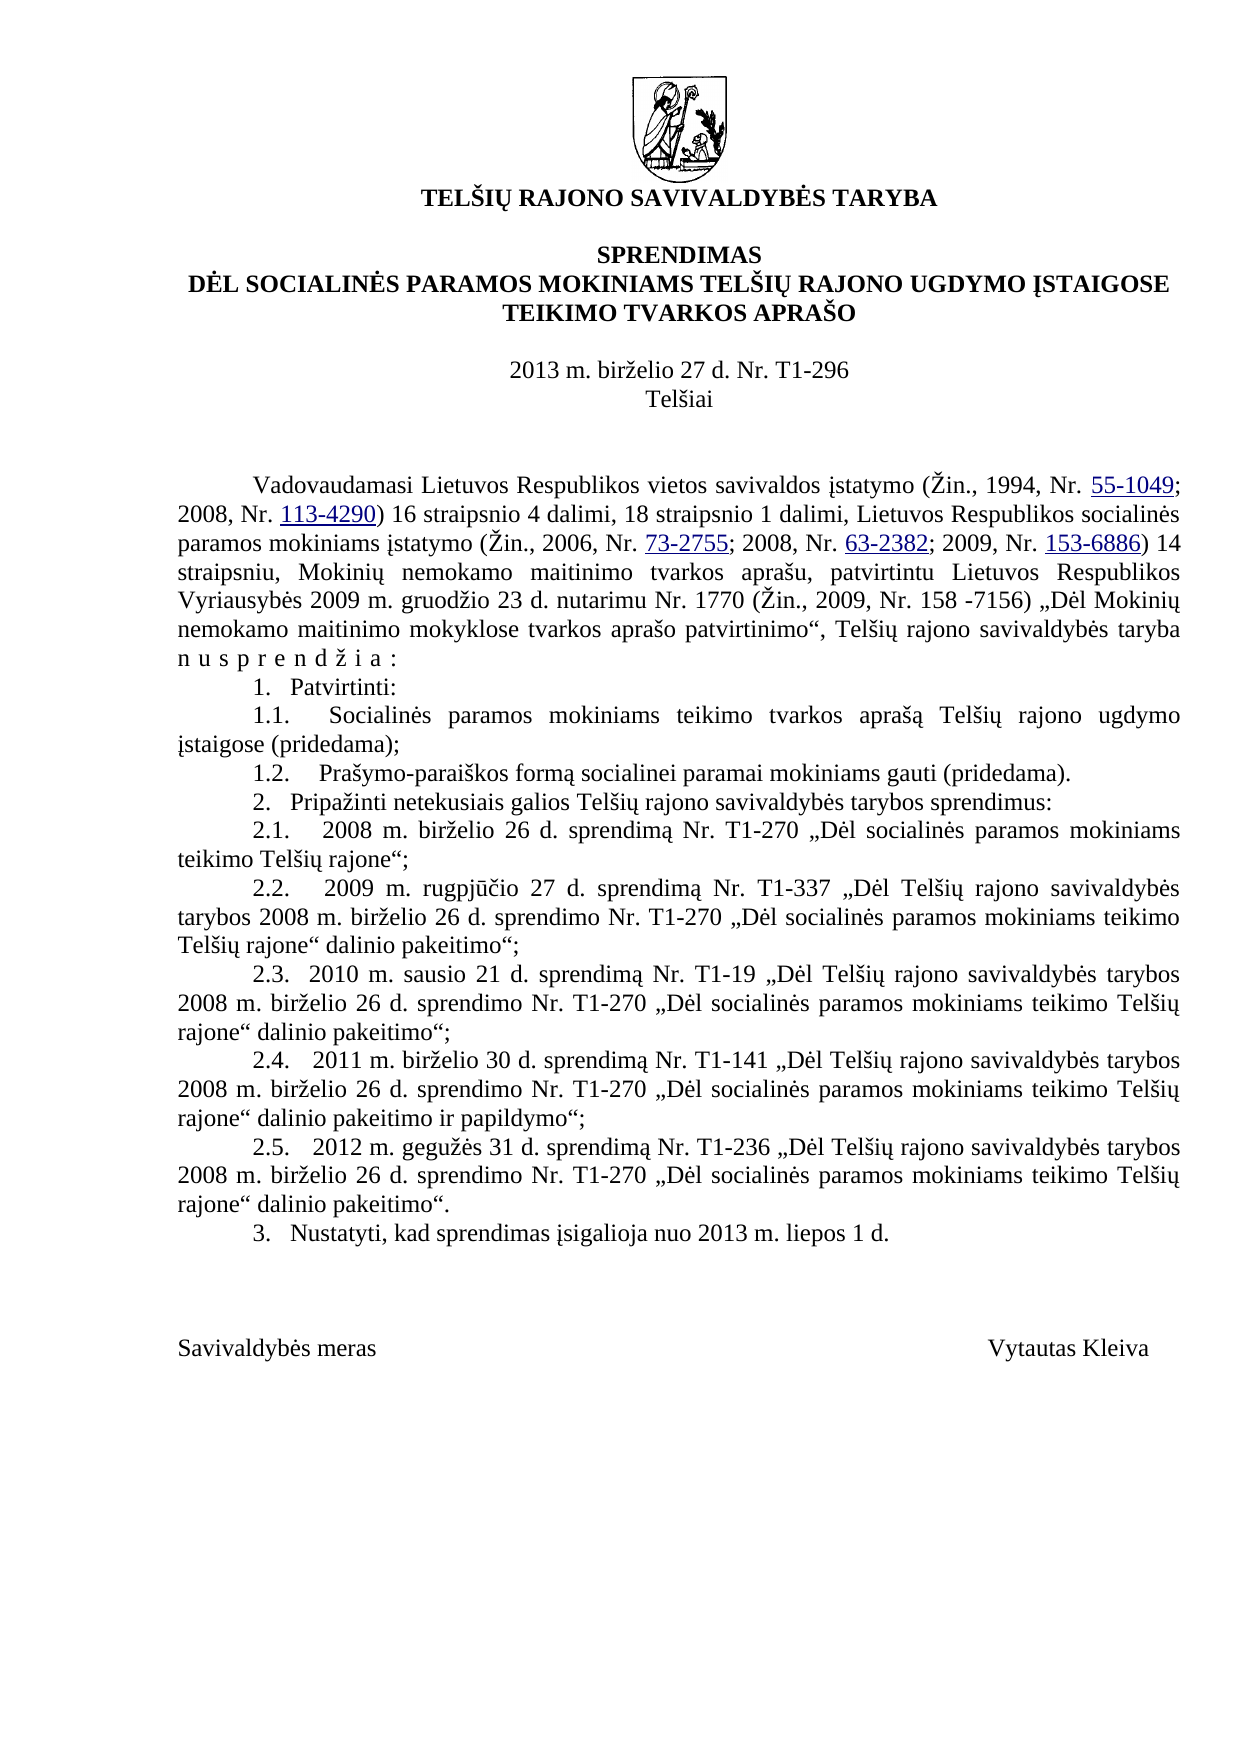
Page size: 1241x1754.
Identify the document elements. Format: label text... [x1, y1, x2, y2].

text 1.1. Socialinės paramos mokiniams teikimo tvarkos aprašą Telšių rajono ugdymo įstaigose (pridedama); [177, 701, 1181, 758]
text 2.1. 2008 m. birželio 26 d. sprendimą Nr. T1-270 „Dėl socialinės paramos mokiniams teikimo Telšių rajone“; [177, 816, 1181, 873]
text Telšiai [177, 384, 1181, 413]
text TELŠIŲ RAJONO SAVIVALDYBĖS TARYBA [177, 183, 1181, 212]
text 2013 m. birželio 27 d. Nr. T1-296 [177, 356, 1181, 384]
text 2. Pripažinti netekusiais galios Telšių rajono savivaldybės tarybos sprendimus: [177, 787, 1181, 816]
text 1.2. Prašymo-paraiškos formą socialinei paramai mokiniams gauti (pridedama). [177, 758, 1181, 787]
text Savivaldybės meras Vytautas Kleiva [177, 1333, 1181, 1362]
text 2.4. 2011 m. birželio 30 d. sprendimą Nr. T1-141 „Dėl Telšių rajono savivaldybės tarybos 2008 m. birželio 26 d. sprendimo Nr. T1-270 „Dėl socialinės paramos mokiniams teikimo Telšių rajone“ dalinio pakeitimo ir papildymo“; [177, 1046, 1181, 1132]
text DĖL SOCIALINĖS PARAMOS MOKINIAMS TELŠIŲ RAJONO UGDYMO ĮSTAIGOSE TEIKIMO TVARKOS APRAŠO [177, 269, 1181, 327]
text 3. Nustatyti, kad sprendimas įsigalioja nuo 2013 m. liepos 1 d. [177, 1218, 1181, 1247]
text 2.3. 2010 m. sausio 21 d. sprendimą Nr. T1-19 „Dėl Telšių rajono savivaldybės tarybos 2008 m. birželio 26 d. sprendimo Nr. T1-270 „Dėl socialinės paramos mokiniams teikimo Telšių rajone“ dalinio pakeitimo“; [177, 959, 1181, 1046]
text 1. Patvirtinti: [177, 672, 1181, 701]
text 2.2. 2009 m. rugpjūčio 27 d. sprendimą Nr. T1-337 „Dėl Telšių rajono savivaldybės tarybos 2008 m. birželio 26 d. sprendimo Nr. T1-270 „Dėl socialinės paramos mokiniams teikimo Telšių rajone“ dalinio pakeitimo“; [177, 873, 1181, 959]
text 2.5. 2012 m. gegužės 31 d. sprendimą Nr. T1-236 „Dėl Telšių rajono savivaldybės tarybos 2008 m. birželio 26 d. sprendimo Nr. T1-270 „Dėl socialinės paramos mokiniams teikimo Telšių rajone“ dalinio pakeitimo“. [177, 1132, 1181, 1218]
text SPRENDIMAS [177, 241, 1181, 269]
text Vadovaudamasi Lietuvos Respublikos vietos savivaldos įstatymo (Žin., 1994, Nr. 55-1049; 2008, Nr. 113-4290) 16 straipsnio 4 dalimi, 18 straipsnio 1 dalimi, Lietuvos Respublikos socialinės paramos mokiniams įstatymo (Žin., 2006, Nr. 73-2755; 2008, Nr. 63-2382; 2009, Nr. 153-6886) 14 straipsniu, Mokinių nemokamo maitinimo tvarkos aprašu, patvirtintu Lietuvos Respublikos Vyriausybės 2009 m. gruodžio 23 d. nutarimu Nr. 1770 (Žin., 2009, Nr. 158 -7156) „Dėl Mokinių nemokamo maitinimo mokyklose tvarkos aprašo patvirtinimo“, Telšių rajono savivaldybės taryba nusprendžia: [177, 471, 1181, 672]
